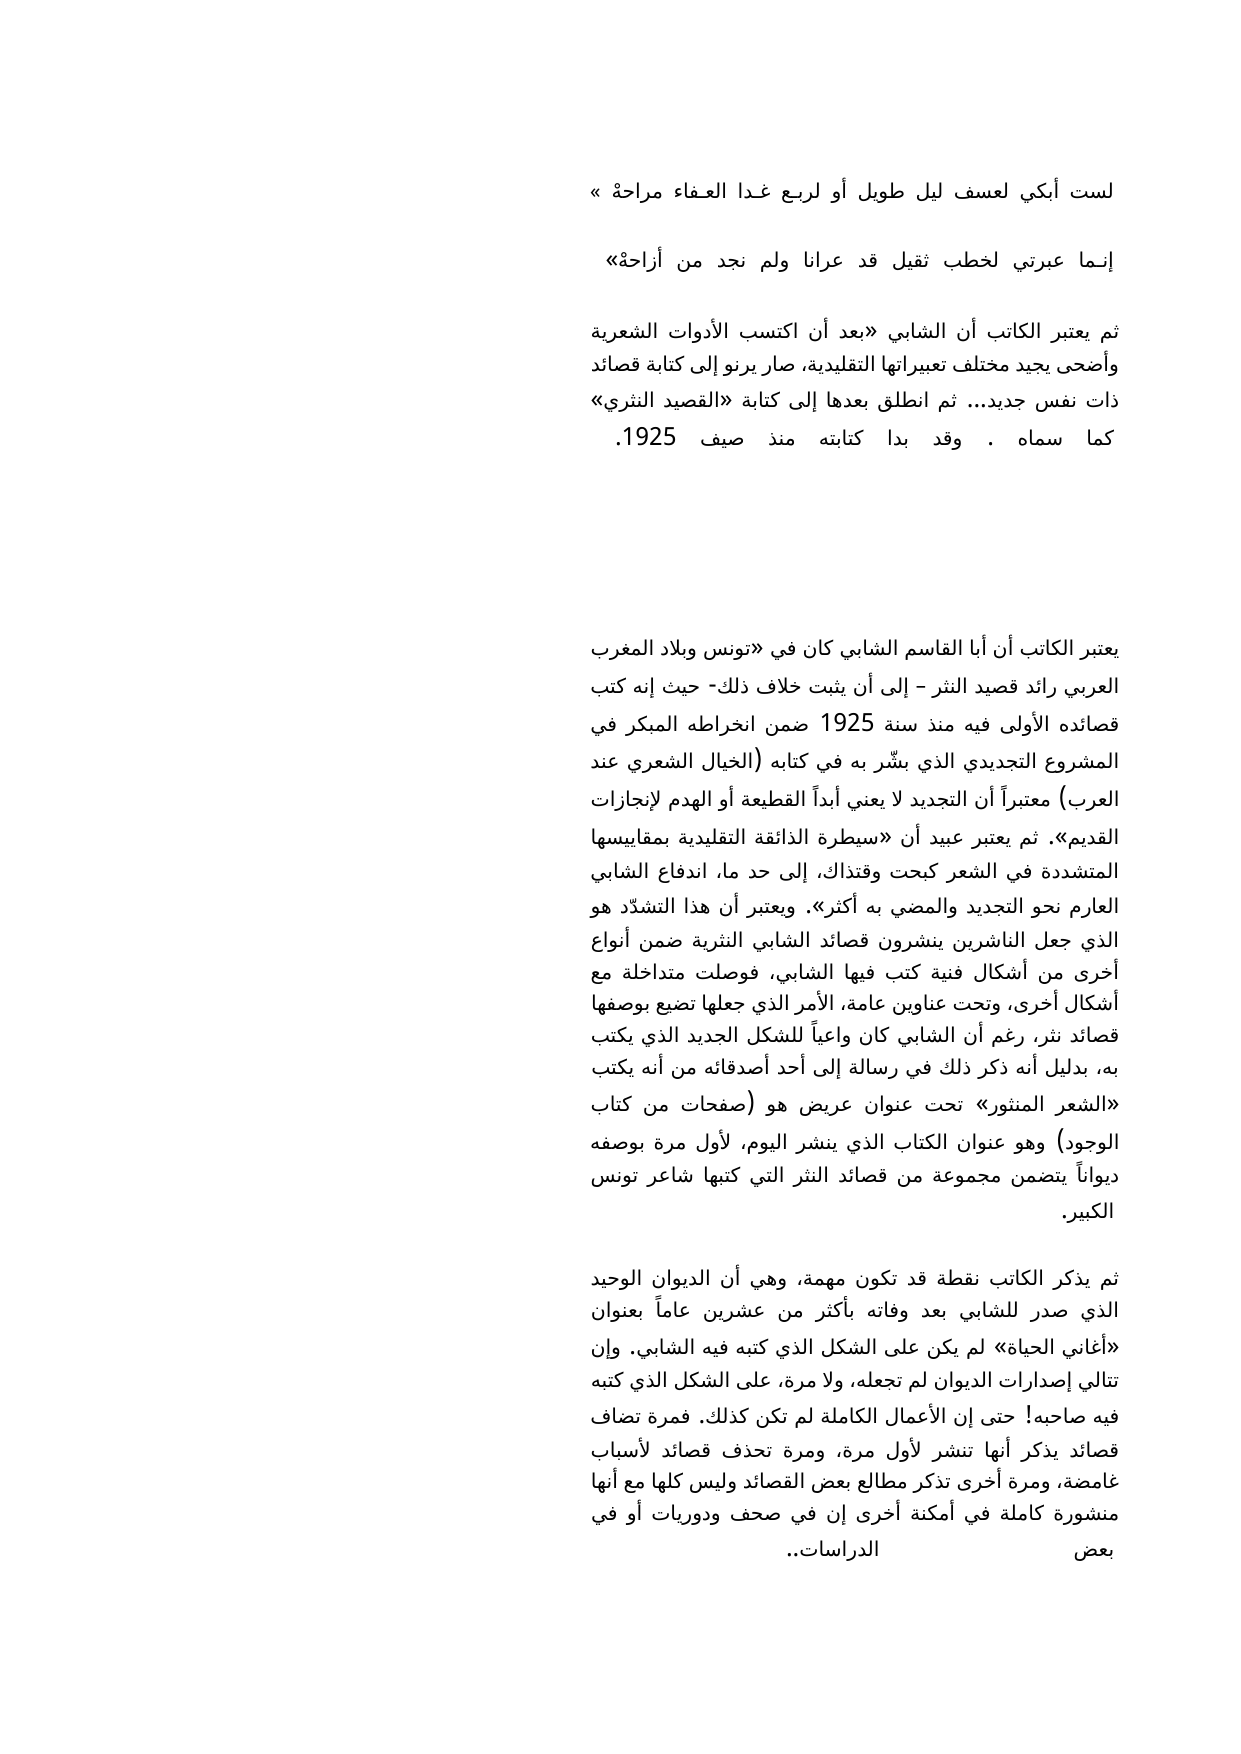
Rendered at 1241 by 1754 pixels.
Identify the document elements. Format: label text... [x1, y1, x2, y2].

text يتضمن كتاب «صفحات من كتاب الوجود – القصائد النثرية» إعداد وسوف عبيد والصادر عن المجمع التونسي للعلوم والآداب والفنون «بيت الحكمة» تونس- لشاعر تونس الشهير أبي القاسم الشابي الذي صدر بمناسبة مرور مئة عام على ميلاده، دراسة نقدية لشعره ومراحل تطوره. الكتاب من إعداد ودراسة وسوف عبيد، ويتضمن، إضافة إلى ما تقدم، القصائد النثرية الخمس عشرة التي كتبها الشابي، وتُنشر لأول مرة كاملة في كتاب واحد، وقد سبق عرض القصائد دراسات نقدية في كل قصيدة على حدة. ويعتبر وسوف عبيد أن الشابي بدأ مسيرته «بتقليد الشعر القديم في الأغراض والمعاني والصور والمعجم اللغوي والأسلوب الفني والإيقاع الخليلي» . فهو «شاعر تقليدي» بكل ما تحمله الكلمة من معنى . وهذه هي المرحلة الأولى من مراحل شعريته التي بدأت منذ العام 1923. ‏ أما المرحلة الثانية فهي مرحلة «التجريب» كما يسميها عبيد. وتبدأ من قصيدة «تونس النادبة»التي تعتبر بداية خروج الشابي عن أنماط الأولين في المعنى والمبنى. مع هذا، فإن رواسب التقليدية لم تزل مبثوثة هنا وهناك، ولم تكن هذه المرحلة حاسمة في خروج الشابي عن البنى التقليدية للشعر العربي. يمكن اعتبارها، إذاً، المرحلة الأولى باتجاه الحسم. ‏ المرحلة الثالثة هي مرحلة «التحول». فإذا كانت مرحلة التجريب بدأت بقصيدة «تونس النادبة» فإن التحول حدث مع قصيدة «تونس الجميلة». التي كتبها عام 1925 وهي «مرحلة حاسمة في مسيرة الشابي الشعرية، لأنها القصيدة المفصل التي نقرأ فيها علامات التطور الفكري والفني لدى الشابي». و قد يشي مطلعها بهذا التغير: ‏ «لست أبكي لعسف ليل طويل أو لربـع غـدا العـفاء مراحهْ ‏ إنـما عبرتي لخطب ثقيل قد عرانا ولم نجد من أزاحهْ» ‏ ثم يعتبر الكاتب أن الشابي «بعد أن اكتسب الأدوات الشعرية وأضحى يجيد مختلف تعبيراتها التقليدية، صار يرنو إلى كتابة قصائد ذات نفس جديد... ثم انطلق بعدها إلى كتابة «القصيد النثري» كما سماه . وقد بدا كتابته منذ صيف 1925. ‏ ‏ يعتبر الكاتب أن أبا القاسم الشابي كان في «تونس وبلاد المغرب العربي رائد قصيد النثر – إلى أن يثبت خلاف ذلك- حيث إنه كتب قصائده الأولى فيه منذ سنة 1925 ضمن انخراطه المبكر في المشروع التجديدي الذي بشّر به في كتابه (الخيال الشعري عند العرب) معتبراً أن التجديد لا يعني أبداً القطيعة أو الهدم لإنجازات القديم». ثم يعتبر عبيد أن «سيطرة الذائقة التقليدية بمقاييسها المتشددة في الشعر كبحت وقتذاك، إلى حد ما، اندفاع الشابي العارم نحو التجديد والمضي به أكثر». ويعتبر أن هذا التشدّد هو الذي جعل الناشرين ينشرون قصائد الشابي النثرية ضمن أنواع أخرى من أشكال فنية كتب فيها الشابي، فوصلت متداخلة مع أشكال أخرى، وتحت عناوين عامة، الأمر الذي جعلها تضيع بوصفها قصائد نثر، رغم أن الشابي كان واعياً للشكل الجديد الذي يكتب به، بدليل أنه ذكر ذلك في رسالة إلى أحد أصدقائه من أنه يكتب «الشعر المنثور» تحت عنوان عريض هو (صفحات من كتاب الوجود) وهو عنوان الكتاب الذي ينشر اليوم، لأول مرة بوصفه ديواناً يتضمن مجموعة من قصائد النثر التي كتبها شاعر تونس الكبير. ‏ ثم يذكر الكاتب نقطة قد تكون مهمة، وهي أن الديوان الوحيد الذي صدر للشابي بعد وفاته بأكثر من عشرين عاماً بعنوان «أغاني الحياة» لم يكن على الشكل الذي كتبه فيه الشابي. وإن تتالي إصدارات الديوان لم تجعله، ولا مرة، على الشكل الذي كتبه فيه صاحبه! حتى إن الأعمال الكاملة لم تكن كذلك. فمرة تضاف قصائد يذكر أنها تنشر لأول مرة، ومرة تحذف قصائد لأسباب غامضة، ومرة أخرى تذكر مطالع بعض القصائد وليس كلها مع أنها منشورة كاملة في أمكنة أخرى إن في صحف ودوريات أو في بعض الدراسات.. ‏ ثم يدعو الكاتب لأن تتم تحقيق أعمال الشابي من جديد، وتبويبها تبوباً دقيقاً وعلى الشكل الذي تركه عليه صاحبه دون تدخل. [590, 176, 1119, 1600]
